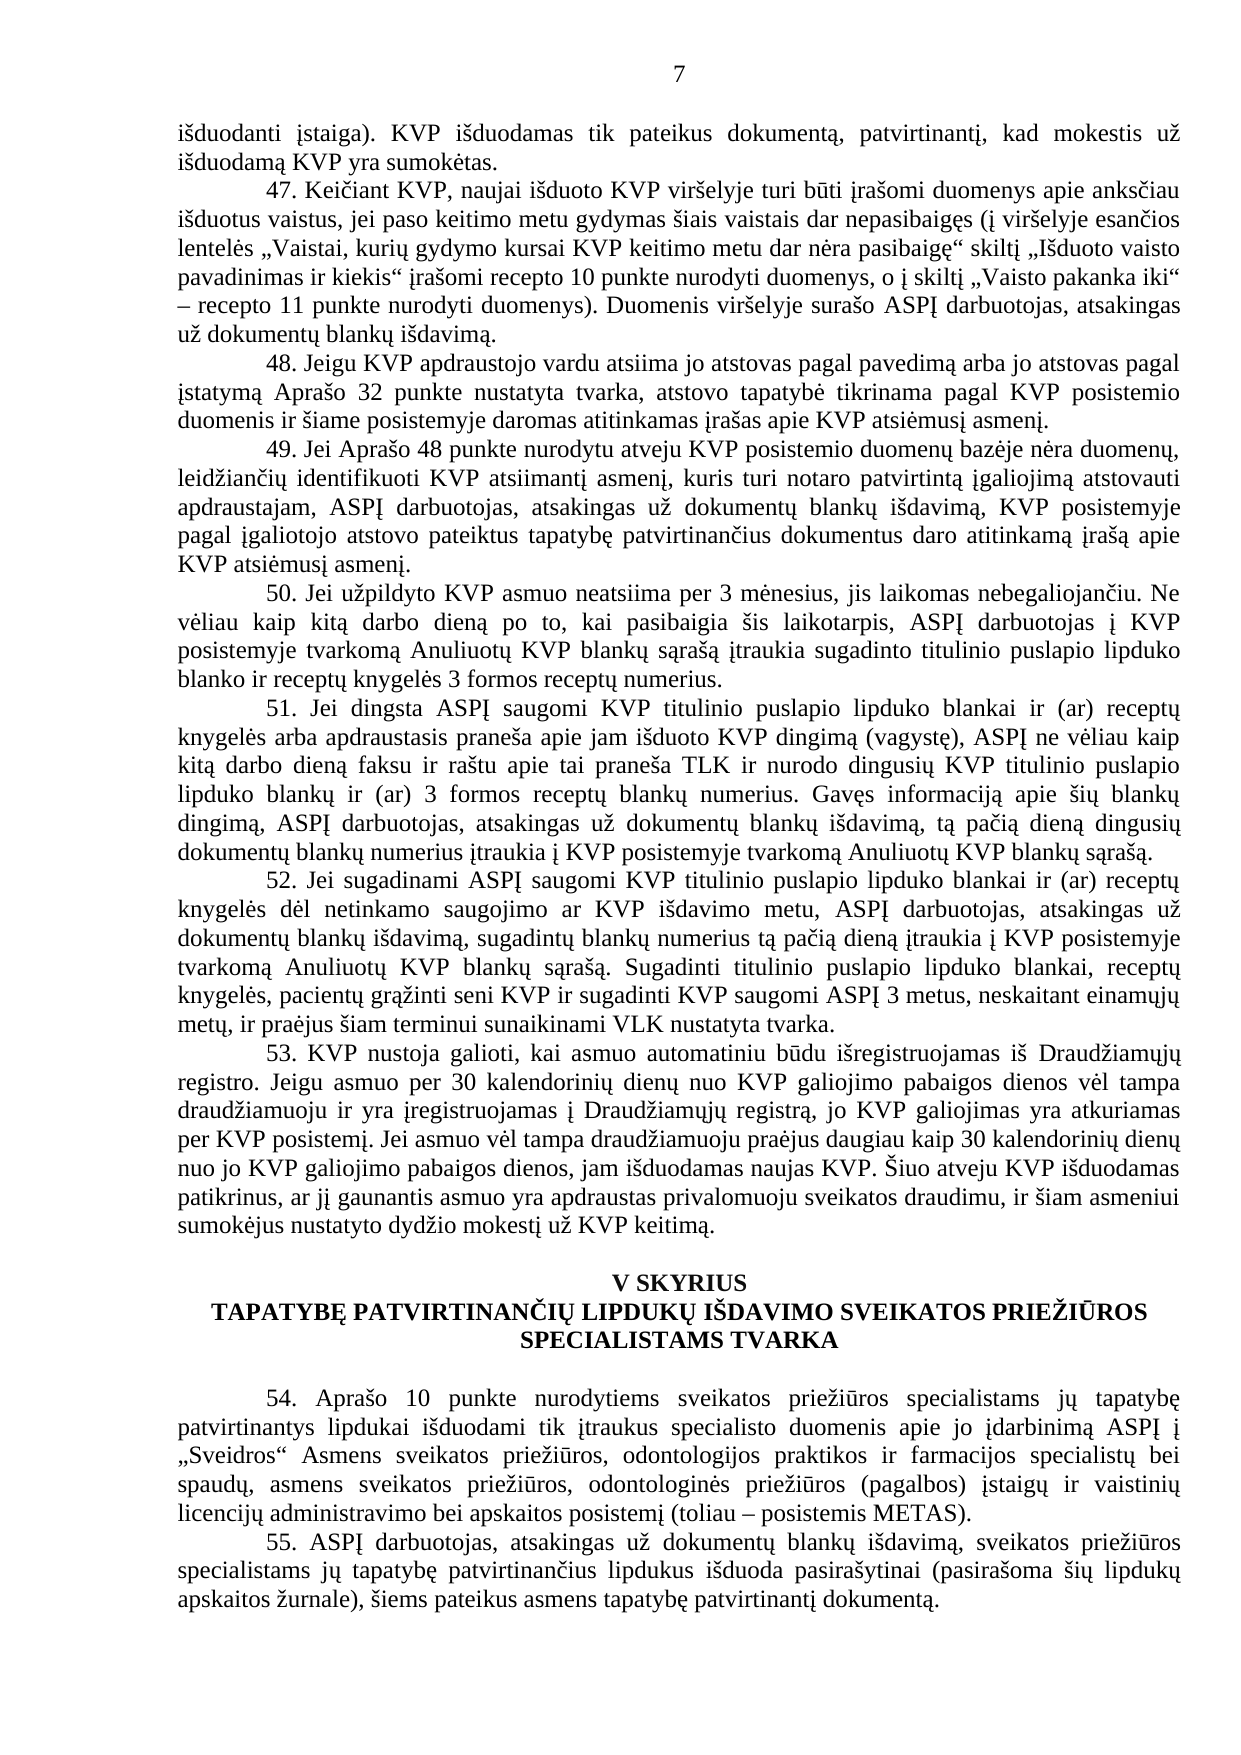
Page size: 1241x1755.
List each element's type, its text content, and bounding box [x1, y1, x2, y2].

text 54. Aprašo 10 punkte nurodytiems sveikatos priežiūros specialistams jų tapatybę patvirtinantys lipdukai išduodami tik įtraukus specialisto duomenis apie jo įdarbinimą ASPĮ į „Sveidros“ Asmens sveikatos priežiūros, odontologijos praktikos ir farmacijos specialistų bei spaudų, asmens sveikatos priežiūros, odontologinės priežiūros (pagalbos) įstaigų ir vaistinių licencijų administravimo bei apskaitos posistemį (toliau – posistemis METAS). [177, 1383, 1181, 1527]
text 47. Keičiant KVP, naujai išduoto KVP viršelyje turi būti įrašomi duomenys apie anksčiau išduotus vaistus, jei paso keitimo metu gydymas šiais vaistais dar nepasibaigęs (į viršelyje esančios lentelės „Vaistai, kurių gydymo kursai KVP keitimo metu dar nėra pasibaigę“ skiltį „Išduoto vaisto pavadinimas ir kiekis“ įrašomi recepto 10 punkte nurodyti duomenys, o į skiltį „Vaisto pakanka iki“ – recepto 11 punkte nurodyti duomenys). Duomenis viršelyje surašo ASPĮ darbuotojas, atsakingas už dokumentų blankų išdavimą. [177, 176, 1181, 348]
text 50. Jei užpildyto KVP asmuo neatsiima per 3 mėnesius, jis laikomas nebegaliojančiu. Ne vėliau kaip kitą darbo dieną po to, kai pasibaigia šis laikotarpis, ASPĮ darbuotojas į KVP posistemyje tvarkomą Anuliuotų KVP blankų sąrašą įtraukia sugadinto titulinio puslapio lipduko blanko ir receptų knygelės 3 formos receptų numerius. [177, 578, 1181, 693]
text 53. KVP nustoja galioti, kai asmuo automatiniu būdu išregistruojamas iš Draudžiamųjų registro. Jeigu asmuo per 30 kalendorinių dienų nuo KVP galiojimo pabaigos dienos vėl tampa draudžiamuoju ir yra įregistruojamas į Draudžiamųjų registrą, jo KVP galiojimas yra atkuriamas per KVP posistemį. Jei asmuo vėl tampa draudžiamuoju praėjus daugiau kaip 30 kalendorinių dienų nuo jo KVP galiojimo pabaigos dienos, jam išduodamas naujas KVP. Šiuo atveju KVP išduodamas patikrinus, ar jį gaunantis asmuo yra apdraustas privalomuoju sveikatos draudimu, ir šiam asmeniui sumokėjus nustatyto dydžio mokestį už KVP keitimą. [177, 1038, 1181, 1239]
text 48. Jeigu KVP apdraustojo vardu atsiima jo atstovas pagal pavedimą arba jo atstovas pagal įstatymą Aprašo 32 punkte nustatyta tvarka, atstovo tapatybė tikrinama pagal KVP posistemio duomenis ir šiame posistemyje daromas atitinkamas įrašas apie KVP atsiėmusį asmenį. [177, 348, 1181, 434]
text TAPATYBĘ PATVIRTINANČIŲ LIPDUKŲ IŠDAVIMO SVEIKATOS PRIEŽIŪROS SPECIALISTAMS TVARKA [177, 1297, 1181, 1354]
text 52. Jei sugadinami ASPĮ saugomi KVP titulinio puslapio lipduko blankai ir (ar) receptų knygelės dėl netinkamo saugojimo ar KVP išdavimo metu, ASPĮ darbuotojas, atsakingas už dokumentų blankų išdavimą, sugadintų blankų numerius tą pačią dieną įtraukia į KVP posistemyje tvarkomą Anuliuotų KVP blankų sąrašą. Sugadinti titulinio puslapio lipduko blankai, receptų knygelės, pacientų grąžinti seni KVP ir sugadinti KVP saugomi ASPĮ 3 metus, neskaitant einamųjų metų, ir praėjus šiam terminui sunaikinami VLK nustatyta tvarka. [177, 866, 1181, 1038]
text 55. ASPĮ darbuotojas, atsakingas už dokumentų blankų išdavimą, sveikatos priežiūros specialistams jų tapatybę patvirtinančius lipdukus išduoda pasirašytinai (pasirašoma šių lipdukų apskaitos žurnale), šiems pateikus asmens tapatybę patvirtinantį dokumentą. [177, 1527, 1181, 1613]
text V SKYRIUS [177, 1268, 1181, 1297]
text 49. Jei Aprašo 48 punkte nurodytu atveju KVP posistemio duomenų bazėje nėra duomenų, leidžiančių identifikuoti KVP atsiimantį asmenį, kuris turi notaro patvirtintą įgaliojimą atstovauti apdraustajam, ASPĮ darbuotojas, atsakingas už dokumentų blankų išdavimą, KVP posistemyje pagal įgaliotojo atstovo pateiktus tapatybę patvirtinančius dokumentus daro atitinkamą įrašą apie KVP atsiėmusį asmenį. [177, 434, 1181, 578]
text 51. Jei dingsta ASPĮ saugomi KVP titulinio puslapio lipduko blankai ir (ar) receptų knygelės arba apdraustasis praneša apie jam išduoto KVP dingimą (vagystę), ASPĮ ne vėliau kaip kitą darbo dieną faksu ir raštu apie tai praneša TLK ir nurodo dingusių KVP titulinio puslapio lipduko blankų ir (ar) 3 formos receptų blankų numerius. Gavęs informaciją apie šių blankų dingimą, ASPĮ darbuotojas, atsakingas už dokumentų blankų išdavimą, tą pačią dieną dingusių dokumentų blankų numerius įtraukia į KVP posistemyje tvarkomą Anuliuotų KVP blankų sąrašą. [177, 693, 1181, 866]
text išduodanti įstaiga). KVP išduodamas tik pateikus dokumentą, patvirtinantį, kad mokestis už išduodamą KVP yra sumokėtas. [177, 118, 1181, 176]
